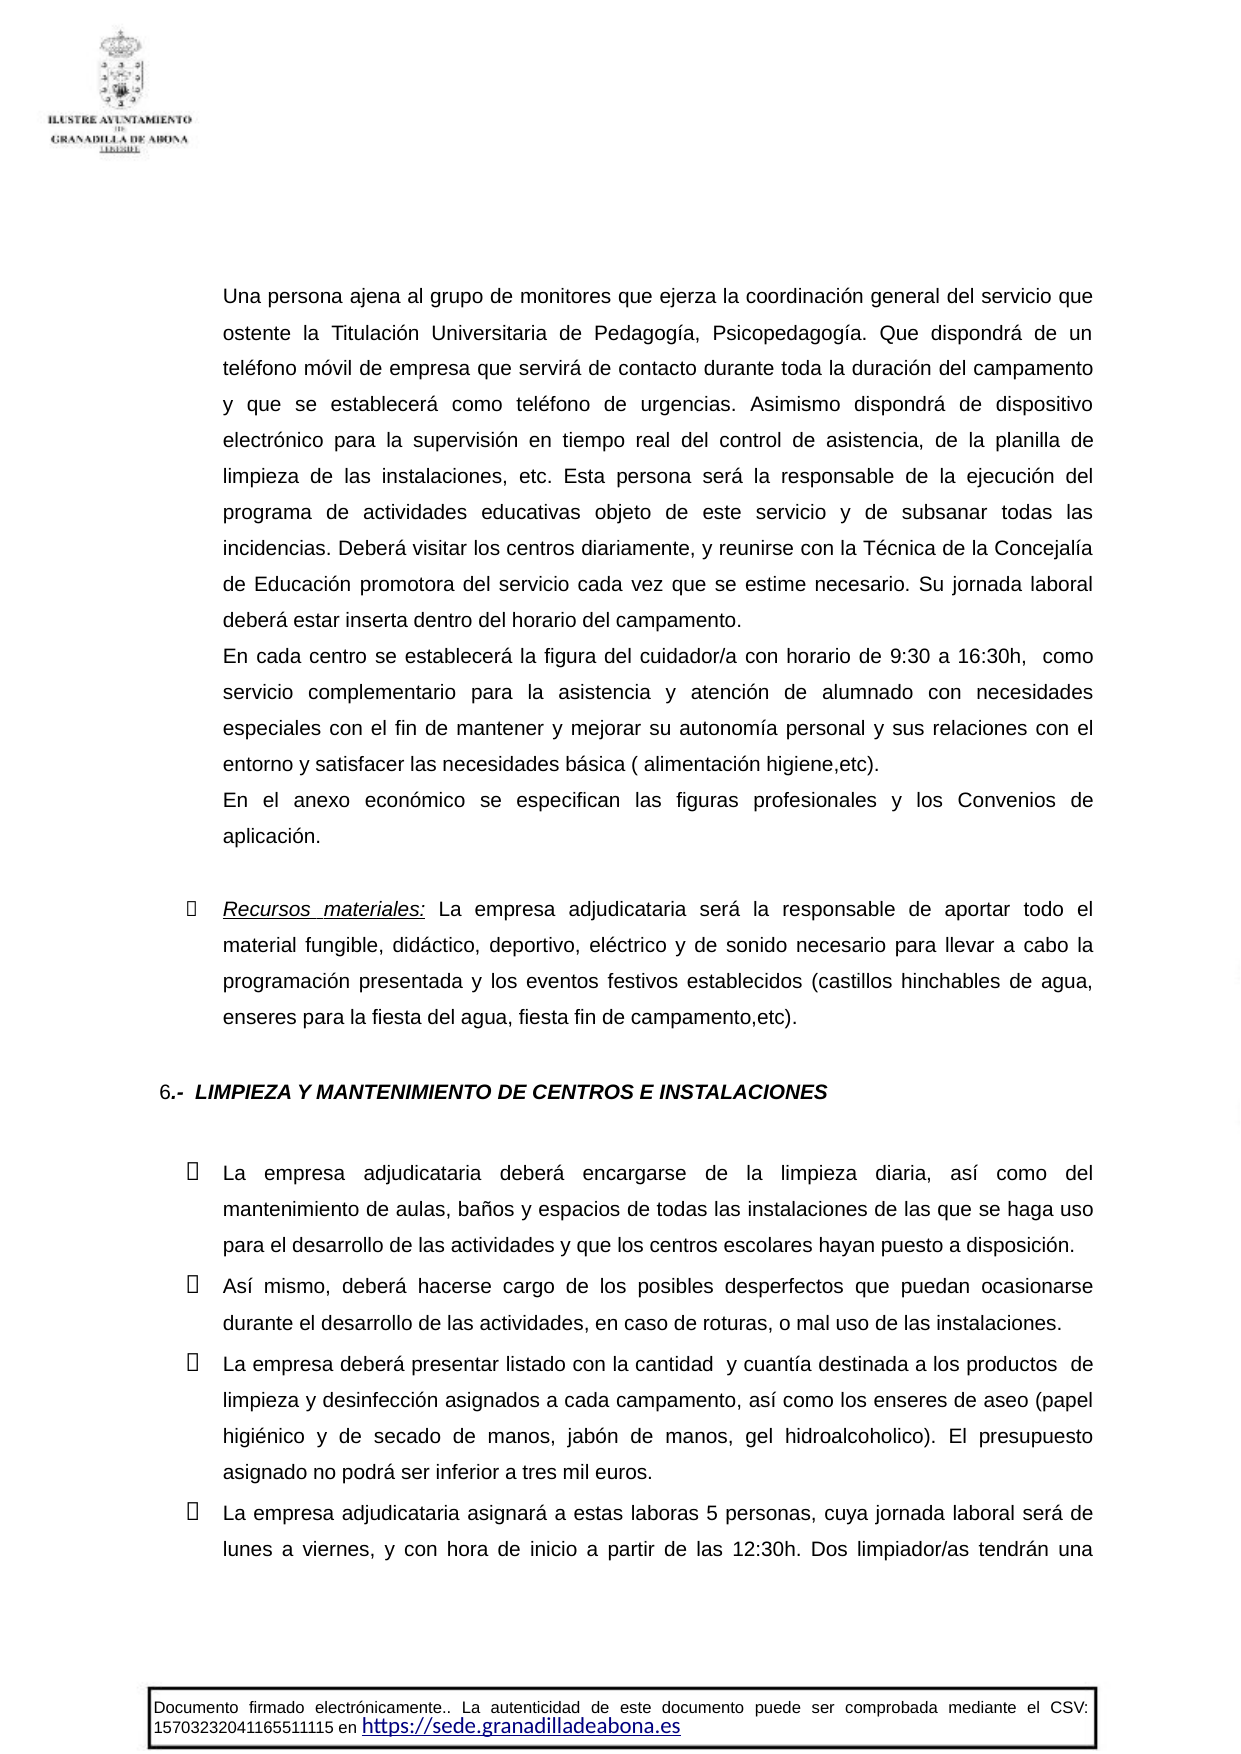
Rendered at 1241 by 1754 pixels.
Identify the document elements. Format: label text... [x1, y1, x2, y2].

text incidencias. Deberá visitar los centros diariamente, y reunirse con la Técnica de la Concejalía [223, 537, 1117, 560]
text de Educación promotora del servicio cada vez que se estime necesario. Su jornada laboral [223, 573, 1117, 596]
text programación presentada y los eventos festivos establecidos (castillos hinchables de agua, [223, 969, 1117, 993]
text La empresa deberá presentar listado con la cantidad y cuantía destinada a los productos de [223, 1353, 1117, 1376]
text La empresa adjudicataria asignará a estas laboras 5 personas, cuya jornada laboral será de [223, 1502, 1117, 1525]
text Recursos materiales: La empresa adjudicataria será la responsable de aportar todo el [223, 898, 1117, 921]
text lunes a viernes, y con hora de inicio a partir de las 12:30h. Dos limpiador/as tendrán una [223, 1538, 1117, 1561]
text En el anexo económico se especifican las figuras profesionales y los Convenios de [223, 788, 1117, 812]
text Documento firmado electrónicamente.. La autenticidad de este documento puede ser comprobada mediante el CSV: [153, 1699, 1113, 1718]
text higiénico y de secado de manos, jabón de manos, gel hidroalcoholico). El presupuesto [223, 1425, 1117, 1448]
text aplicación. [223, 824, 1117, 848]
text material fungible, didáctico, deportivo, eléctrico y de sonido necesario para llevar a cabo la [223, 934, 1117, 957]
text mantenimiento de aulas, baños y espacios de todas las instalaciones de las que se haga uso [223, 1198, 1117, 1221]
text electrónico para la supervisión en tiempo real del control de asistencia, de la planilla de [223, 429, 1117, 452]
text En cada centro se establecerá la figura del cuidador/a con horario de 9:30 a 16:30h, como [223, 645, 1117, 668]
text entorno y satisfacer las necesidades básica ( alimentación higiene,etc). [223, 753, 1117, 776]
text  [185, 896, 220, 921]
text 15703232041165511115 en https://sede.granadilladeabona.es [153, 1718, 1113, 1737]
text durante el desarrollo de las actividades, en caso de roturas, o mal uso de las instalaciones. [223, 1311, 1117, 1334]
text limpieza y desinfección asignados a cada campamento, así como los enseres de aseo (papel [223, 1389, 1117, 1412]
text La empresa adjudicataria deberá encargarse de la limpieza diaria, así como del [223, 1162, 1117, 1185]
text especiales con el fin de mantener y mejorar su autonomía personal y sus relaciones con el [223, 717, 1117, 740]
text enseres para la fiesta del agua, fiesta fin de campamento,etc). [223, 1006, 1117, 1029]
text teléfono móvil de empresa que servirá de contacto durante toda la duración del campamento [223, 357, 1117, 381]
text ostente la Titulación Universitaria de Pedagogía, Psicopedagogía. Que dispondrá de un [223, 321, 1117, 344]
text 6.- LIMPIEZA Y MANTENIMIENTO DE CENTROS E INSTALACIONES [159, 1081, 857, 1104]
text y que se establecerá como teléfono de urgencias. Asimismo dispondrá de dispositivo [223, 393, 1117, 416]
text Una persona ajena al grupo de monitores que ejerza la coordinación general del servicio que [223, 285, 1117, 309]
text  [185, 1347, 221, 1377]
text programa de actividades educativas objeto de este servicio y de subsanar todas las [223, 501, 1117, 524]
text  [185, 1496, 221, 1527]
text deberá estar inserta dentro del horario del campamento. [223, 609, 1117, 632]
text asignado no podrá ser inferior a tres mil euros. [223, 1461, 1117, 1484]
text servicio complementario para la asistencia y atención de alumnado con necesidades [223, 681, 1117, 704]
text  [185, 1156, 221, 1186]
text limpieza de las instalaciones, etc. Esta persona será la responsable de la ejecución del [223, 465, 1117, 488]
text para el desarrollo de las actividades y que los centros escolares hayan puesto a disposición. [223, 1234, 1117, 1257]
text Así mismo, deberá hacerse cargo de los posibles desperfectos que puedan ocasionarse [223, 1275, 1117, 1299]
text  [185, 1269, 221, 1300]
